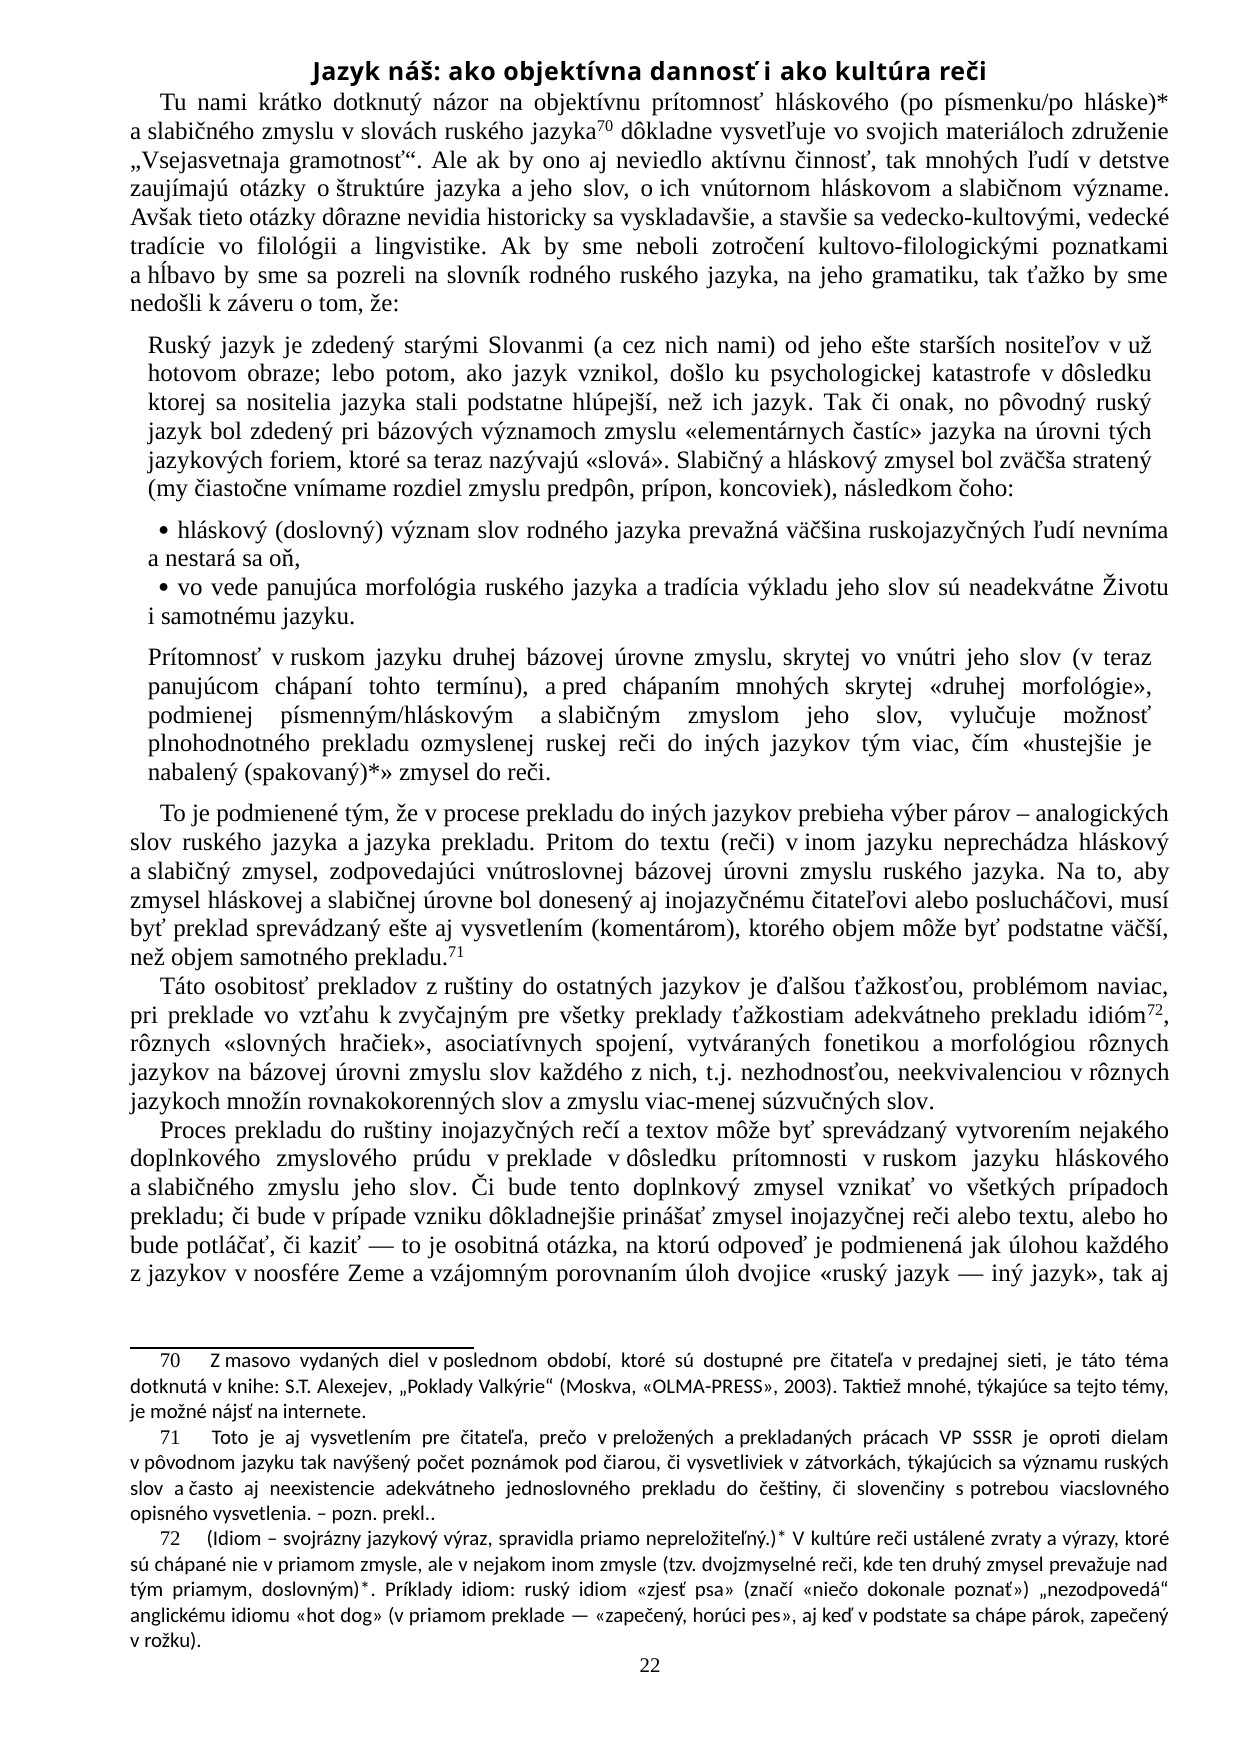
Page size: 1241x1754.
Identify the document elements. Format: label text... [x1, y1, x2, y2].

list vo vede panujúca morfológia ruského jazyka a tradícia výkladu jeho slov sú neadekvátne Životu i samotnému jazyku. [130, 572, 1169, 630]
list hláskový (doslovný) význam slov rodného jazyka prevažná väčšina ruskojazyčných ľudí nevníma a nestará sa oň, [130, 515, 1169, 572]
text Tu nami krátko dotknutý názor na objektívnu prítomnosť hláskového (po písmenku/po hláske)* a slabičného zmyslu v slovách ruského jazyka dôkladne vysvetľuje vo svojich materiáloch združenie „Vsejasvetnaja gramotnosť“. Ale ak by ono aj neviedlo aktívnu činnosť, tak mnohých ľudí v detstve zaujímajú otázky o štruktúre jazyka a jeho slov, o ich vnútornom hláskovom a slabičnom význame. Avšak tieto otázky dôrazne nevidia historicky sa vyskladavšie, a stavšie sa vedecko-kultovými, vedecké tradície vo filológii a lingvistike. Ak by sme neboli zotročení kultovo-filologickými poznatkami a hĺbavo by sme sa pozreli na slovník rodného ruského jazyka, na jeho gramatiku, tak ťažko by sme nedošli k záveru o tom, že: [130, 87, 1169, 317]
text Prítomnosť v ruskom jazyku druhej bázovej úrovne zmyslu, skrytej vo vnútri jeho slov (v teraz panujúcom chápaní tohto termínu), a pred chápaním mnohých skrytej «druhej morfológie», podmienej písmenným/hláskovým a slabičným zmyslom jeho slov, vylučuje možnosť plnohodnоtného prekladu ozmyslenej ruskej reči do iných jazykov tým viac, čím «hustejšie je nabalený (spakovaný)*» zmysel do reči. [148, 642, 1152, 786]
text (Idiom – svojrázny jazykový výraz, spravidla priamo nepreložiteľný.)* V kultúre reči ustálené zvraty a výrazy, ktoré sú chápané nie v priamom zmysle, ale v nejakom inom zmysle (tzv. dvojzmyselné reči, kde ten druhý zmysel prevažuje nad tým priamym, doslovným)*. Príklady idiom: ruský idiom «zjesť psa» (značí «niečo dokonale poznať») „nezodpovedá“ anglickému idiomu «hot dog» (v priamom preklade — «zapečený, horúci pes», aj keď v podstate sa chápe párok, zapečený v rožku). [130, 1526, 1169, 1653]
text Z masovo vydaných diel v poslednom období, ktoré sú dostupné pre čitateľa v predajnej sieti, je táto téma dotknutá v knihe: S.T. Alexejev, „Poklady Valkýrie“ (Моskva, «ОLMA-PRESS», 2003). Таktiež mnohé, týkajúce sa tejto témy, je možné nájsť na internete. [130, 1348, 1169, 1424]
text Táto osobitosť prekladov z ruštiny do ostatných jazykov je ďalšou ťažkosťou, problémom naviac, pri preklade vo vzťahu k zvyčajným pre všetky preklady ťažkostiam adekvátneho prekladu idióm, rôznych «slovných hračiek», аsociatívnych spojení, vytváraných fonetikou a morfológiou rôznych jazykov na bázovej úrovni zmyslu slov každého z nich, t.j. nezhodnosťou, neekvivalenciou v rôznych jazykoch množín rovnakokorenných slov a zmyslu viac-menej súzvučných slov. [130, 971, 1169, 1115]
text Ruský jazyk je zdedený starými Slovanmi (а cez nich nami) оd jeho ešte starších nositeľov v už hotovom obraze; lebo potom, ako jazyk vznikol, došlo ku psychologickej katastrofe v dôsledku ktorej sa nositelia jazyka stali podstatne hlúpejší, než ich jazyk. Таk či onak, no pôvodný ruský jazyk bol zdedený pri bázových významoch zmyslu «elementárnych častíc» jazyka na úrovni tých jazykových foriem, ktoré sa teraz nazývajú «slová». Slabičný a hláskový zmysel bol zväčša stratený (my čiastočne vnímame rozdiel zmyslu predpôn, prípon, koncoviek), následkom čoho: [148, 330, 1152, 502]
text To je podmienené tým, že v procese prekladu do iných jazykov prebieha výber párov – analogických slov ruského jazyka a jazyka prekladu. Pritom do textu (reči) v inom jazyku neprechádza hláskový a slabičný zmysel, zodpovedajúci vnútroslovnej bázovej úrovni zmyslu ruského jazyka. Na to, aby zmysel hláskovej a slabičnej úrovne bol donesený aj inojazyčnému čitateľovi alebo poslucháčovi, musí byť preklad sprevádzaný ešte aj vysvetlením (komentárom), ktorého objem môže byť podstatne väčší, než objem samotného prekladu. [130, 798, 1169, 971]
text Proces prekladu do ruštiny inojazyčných rečí a textov môže byť sprevádzaný vytvorením nejakého doplnkového zmyslového prúdu v preklade v dôsledku prítomnosti v ruskom jazyku hláskového a slabičného zmyslu jeho slov. Či bude tento doplnkový zmysel vznikať vo všetkých prípadoch prekladu; či bude v prípade vzniku dôkladnejšie prinášať zmysel inojazyčnej reči alebo textu, alebo ho bude potláčať, či kaziť — to je osobitná otázka, na ktorú odpoveď je podmienená jak úlohou každého z jazykov v noosfére Zeme a vzájomným porovnaním úloh dvojice «ruský jazyk — iný jazyk», tak aj [130, 1115, 1169, 1287]
text Toto je aj vysvetlením pre čitateľa, prečo v preložených a prekladaných prácach VP SSSR je oproti dielam v pôvodnom jazyku tak navýšený počet poznámok pod čiarou, či vysvetliviek v zátvorkách, týkajúcich sa významu ruských slov a často aj neexistencie adekvátneho jednoslovného prekladu do češtiny, či slovenčiny s potrebou viacslovného opisného vysvetlenia. – pozn. prekl.. [130, 1424, 1169, 1526]
